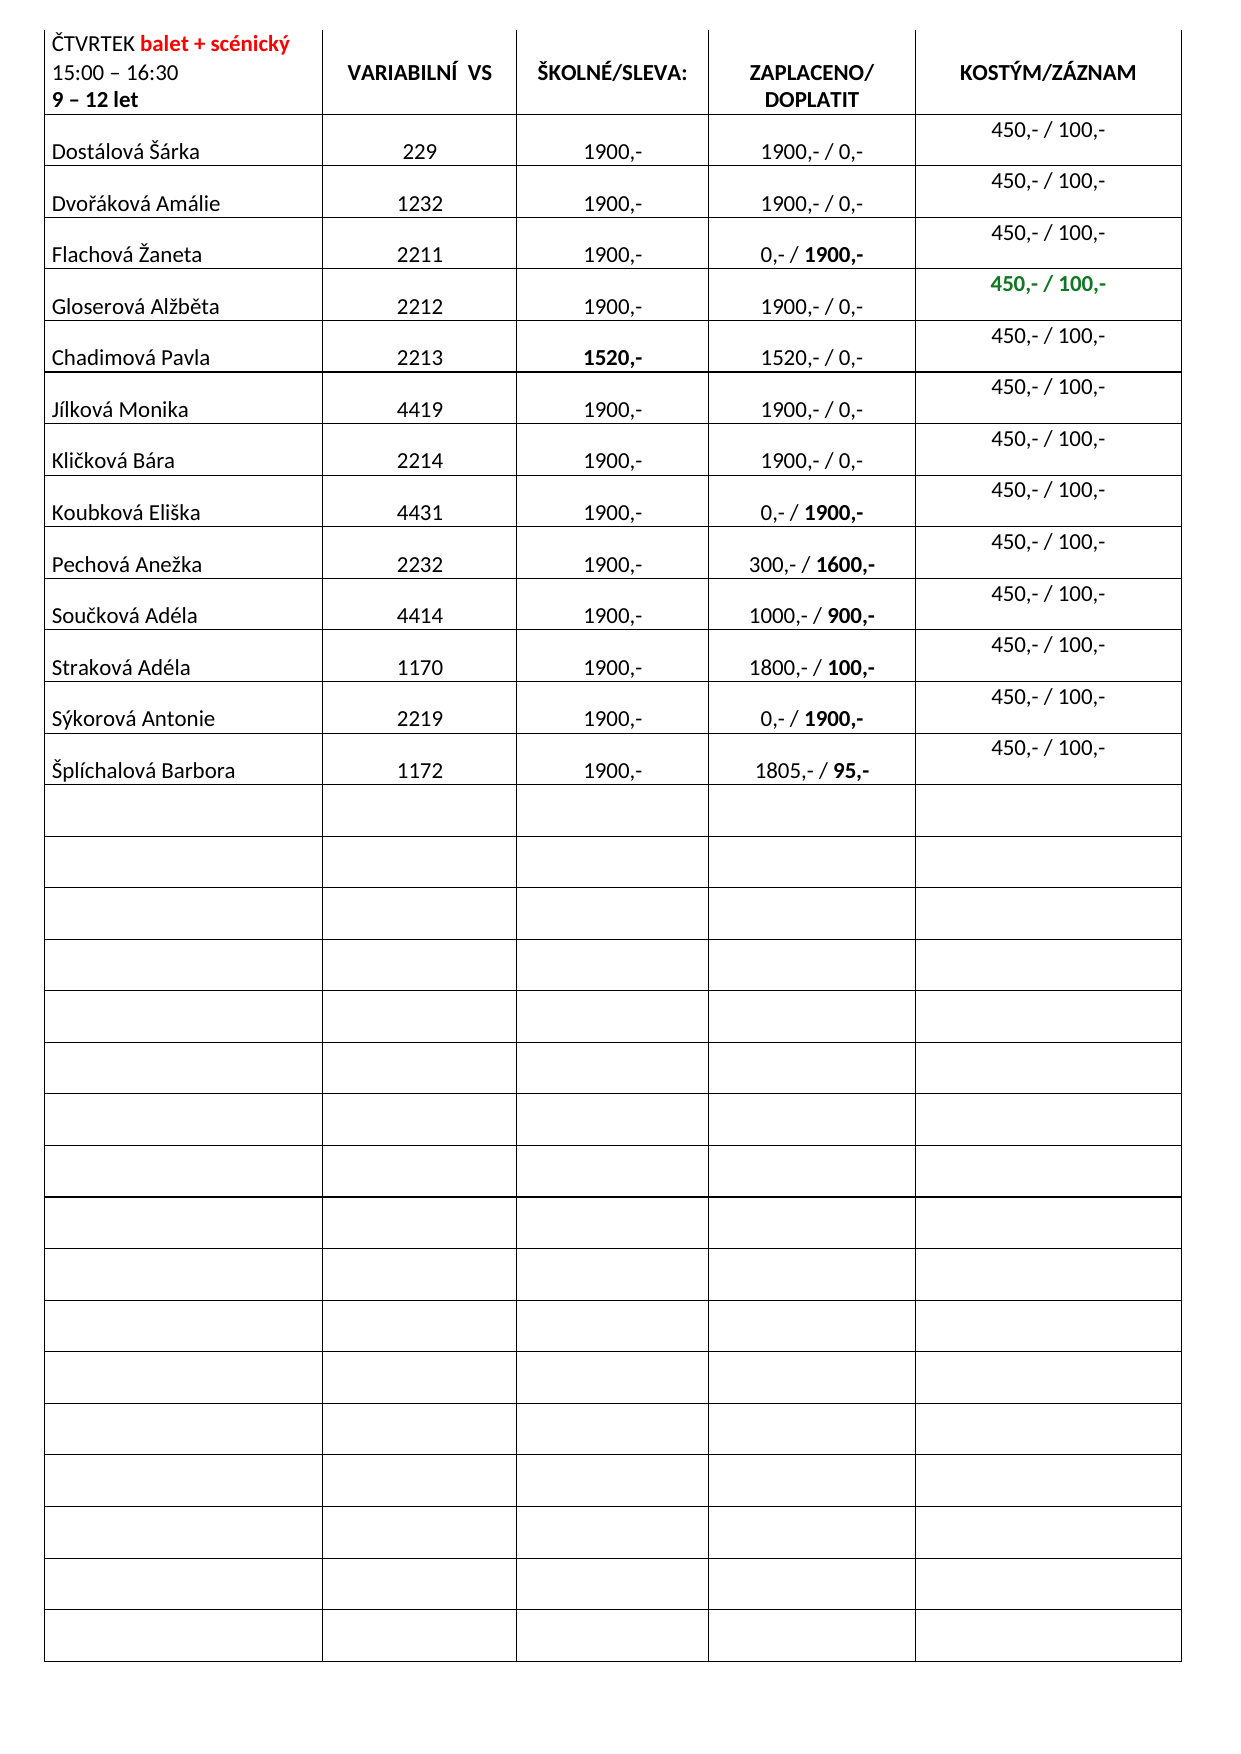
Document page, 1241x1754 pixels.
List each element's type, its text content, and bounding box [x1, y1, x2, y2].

table_cell 0,- / 1900,- [709, 218, 915, 268]
table_header ZAPLACENO/DOPLATIT [709, 30, 915, 114]
table_cell Kličková Bára [45, 424, 322, 474]
table_cell [517, 1043, 708, 1093]
table_cell [323, 1146, 516, 1196]
table_cell 2219 [323, 682, 516, 732]
table_cell [709, 1094, 915, 1145]
table_cell [916, 1249, 1181, 1299]
table_cell 0,- / 1900,- [709, 682, 915, 732]
table_cell 1900,- [517, 527, 708, 578]
table_cell 450,- / 100,- [916, 424, 1181, 474]
table_cell 2213 [323, 321, 516, 371]
table_cell [45, 888, 322, 939]
table_header VARIABILNÍ VS [323, 30, 516, 114]
table_cell 1900,- [517, 734, 708, 784]
table_cell [916, 1404, 1181, 1454]
table_cell [45, 1249, 322, 1299]
table_cell [916, 1352, 1181, 1403]
table_header ŠKOLNÉ/SLEVA: [517, 30, 708, 114]
table_cell [45, 1301, 322, 1351]
table_cell 1900,- / 0,- [709, 166, 915, 217]
table_cell 1805,- / 95,- [709, 734, 915, 784]
table_cell [709, 1146, 915, 1196]
table_cell 300,- / 1600,- [709, 527, 915, 578]
table_cell [709, 940, 915, 990]
table_cell [916, 1146, 1181, 1196]
table_cell [916, 1507, 1181, 1557]
table_cell 2232 [323, 527, 516, 578]
table_cell 1900,- [517, 476, 708, 526]
table_cell Chadimová Pavla [45, 321, 322, 371]
table_cell [916, 1559, 1181, 1609]
table_cell [916, 1455, 1181, 1506]
table_cell [709, 1043, 915, 1093]
table_cell [45, 1146, 322, 1196]
table_cell [323, 1507, 516, 1557]
table_cell [916, 1301, 1181, 1351]
table_cell [45, 1404, 322, 1454]
table_cell 1172 [323, 734, 516, 784]
table_cell [517, 1404, 708, 1454]
table_cell Sýkorová Antonie [45, 682, 322, 732]
table_cell [517, 1352, 708, 1403]
table_cell 0,- / 1900,- [709, 476, 915, 526]
table_cell 1900,- [517, 269, 708, 320]
table_cell [916, 1198, 1181, 1248]
table_cell [323, 1249, 516, 1299]
table_cell [517, 940, 708, 990]
table_cell [45, 1094, 322, 1145]
table_cell 1520,- [517, 321, 708, 371]
table_cell 450,- / 100,- [916, 269, 1181, 320]
table_cell 1900,- / 0,- [709, 269, 915, 320]
table_cell [517, 1559, 708, 1609]
table_cell [517, 1610, 708, 1661]
table_cell 1900,- [517, 373, 708, 423]
table_cell 1900,- [517, 630, 708, 681]
table_cell [709, 837, 915, 887]
table_cell [323, 1198, 516, 1248]
table_cell 450,- / 100,- [916, 166, 1181, 217]
table_cell [709, 1198, 915, 1248]
table_cell [709, 1507, 915, 1557]
table_cell Dvořáková Amálie [45, 166, 322, 217]
table_cell [517, 1507, 708, 1557]
table_header KOSTÝM/ZÁZNAM [916, 30, 1181, 114]
table_cell [517, 1455, 708, 1506]
table_cell [709, 1301, 915, 1351]
table_cell 1000,- / 900,- [709, 579, 915, 629]
table_cell 450,- / 100,- [916, 682, 1181, 732]
table_cell [45, 991, 322, 1042]
table_cell 4414 [323, 579, 516, 629]
table_cell Koubková Eliška [45, 476, 322, 526]
table_cell [709, 785, 915, 836]
table_cell 450,- / 100,- [916, 630, 1181, 681]
table_cell 450,- / 100,- [916, 476, 1181, 526]
table_cell [45, 1455, 322, 1506]
table_cell [517, 1301, 708, 1351]
table_cell 1170 [323, 630, 516, 681]
table_cell [323, 1610, 516, 1661]
table_cell 450,- / 100,- [916, 579, 1181, 629]
table_cell [45, 940, 322, 990]
table_cell [45, 1352, 322, 1403]
table_cell 229 [323, 115, 516, 165]
table_cell 2212 [323, 269, 516, 320]
table_cell [45, 785, 322, 836]
table_cell 4431 [323, 476, 516, 526]
table_cell 4419 [323, 373, 516, 423]
table_cell 450,- / 100,- [916, 373, 1181, 423]
table_cell 2214 [323, 424, 516, 474]
table_cell [323, 1043, 516, 1093]
table_cell 2211 [323, 218, 516, 268]
table_cell 1900,- [517, 218, 708, 268]
table_cell [517, 991, 708, 1042]
table_cell [323, 991, 516, 1042]
table_cell [916, 991, 1181, 1042]
table_cell [709, 1352, 915, 1403]
table_cell [517, 1146, 708, 1196]
table_cell [709, 1455, 915, 1506]
table_cell [517, 1094, 708, 1145]
table_cell 1520,- / 0,- [709, 321, 915, 371]
table_cell Součková Adéla [45, 579, 322, 629]
table_cell [916, 1043, 1181, 1093]
table_cell [517, 837, 708, 887]
table_cell [45, 1610, 322, 1661]
table_cell [916, 888, 1181, 939]
table_cell [45, 1043, 322, 1093]
table_cell [709, 1404, 915, 1454]
table_cell 1900,- [517, 166, 708, 217]
table_cell [517, 1249, 708, 1299]
table_cell 1900,- / 0,- [709, 424, 915, 474]
table_cell Pechová Anežka [45, 527, 322, 578]
table_cell 1232 [323, 166, 516, 217]
table_cell 1900,- / 0,- [709, 373, 915, 423]
table_cell [916, 1610, 1181, 1661]
table_header ČTVRTEK balet + scénický 15:00 – 16:30 9 – 12 let [45, 30, 322, 114]
table_cell 1900,- [517, 682, 708, 732]
table_cell 1900,- [517, 424, 708, 474]
table_cell 450,- / 100,- [916, 321, 1181, 371]
table_cell [323, 785, 516, 836]
table_cell [709, 991, 915, 1042]
table_cell Dostálová Šárka [45, 115, 322, 165]
table_cell [45, 1198, 322, 1248]
table_cell [916, 940, 1181, 990]
table_cell [323, 1559, 516, 1609]
table_cell [45, 1507, 322, 1557]
table_cell Straková Adéla [45, 630, 322, 681]
table_cell 450,- / 100,- [916, 218, 1181, 268]
table_cell [45, 1559, 322, 1609]
table_cell [45, 837, 322, 887]
table_cell [916, 837, 1181, 887]
table_cell [517, 785, 708, 836]
table_cell [323, 837, 516, 887]
table_cell [323, 1301, 516, 1351]
table_cell [323, 888, 516, 939]
table_cell 1900,- / 0,- [709, 115, 915, 165]
table_cell [323, 940, 516, 990]
table_cell [323, 1404, 516, 1454]
table_cell 1900,- [517, 115, 708, 165]
table_cell 450,- / 100,- [916, 527, 1181, 578]
table_cell 450,- / 100,- [916, 734, 1181, 784]
table_cell [709, 1249, 915, 1299]
table_cell [323, 1352, 516, 1403]
table_cell 1800,- / 100,- [709, 630, 915, 681]
table_cell 1900,- [517, 579, 708, 629]
table_cell [709, 1610, 915, 1661]
table_cell Šplíchalová Barbora [45, 734, 322, 784]
table_cell [323, 1094, 516, 1145]
table_cell 450,- / 100,- [916, 115, 1181, 165]
table_cell [916, 1094, 1181, 1145]
table_cell Gloserová Alžběta [45, 269, 322, 320]
table_cell Jílková Monika [45, 373, 322, 423]
table_cell [709, 888, 915, 939]
table_cell [517, 1198, 708, 1248]
table_cell [323, 1455, 516, 1506]
table_cell [709, 1559, 915, 1609]
table_cell Flachová Žaneta [45, 218, 322, 268]
table_cell [916, 785, 1181, 836]
table_cell [517, 888, 708, 939]
